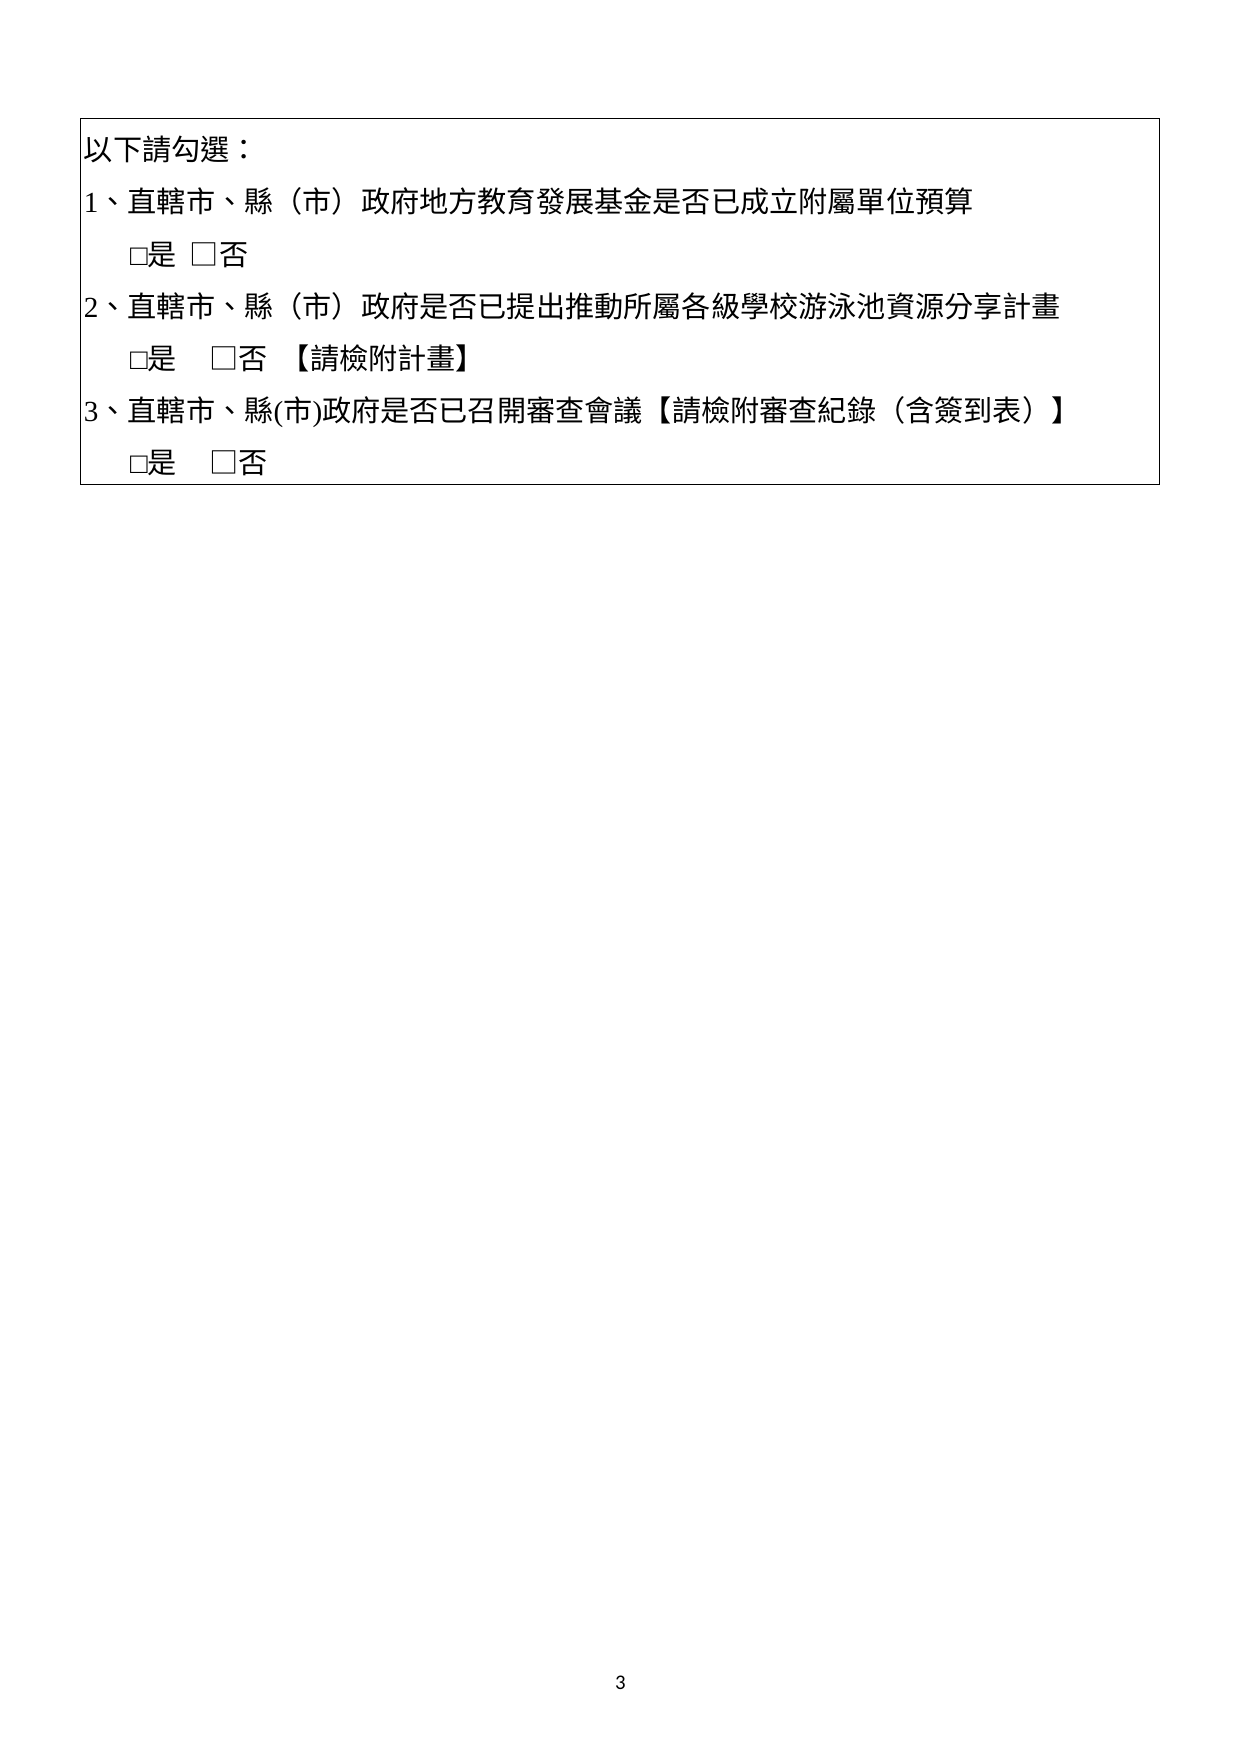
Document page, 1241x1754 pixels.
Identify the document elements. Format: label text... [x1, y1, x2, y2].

table_cell 以下請勾選： 1、直轄市、縣（市）政府地方教育發展基金是否已成立附屬單位預算 □是 □否 2、直轄市、縣（市）政府是否已提出推動所屬各級學校游泳池資源分享計畫 □是 □否 【請檢附計畫】 3、直轄市、縣(市)政府是否已召開審查會議【請檢附審查紀錄（含簽到表）】 □是 □否 [81, 119, 1159, 484]
